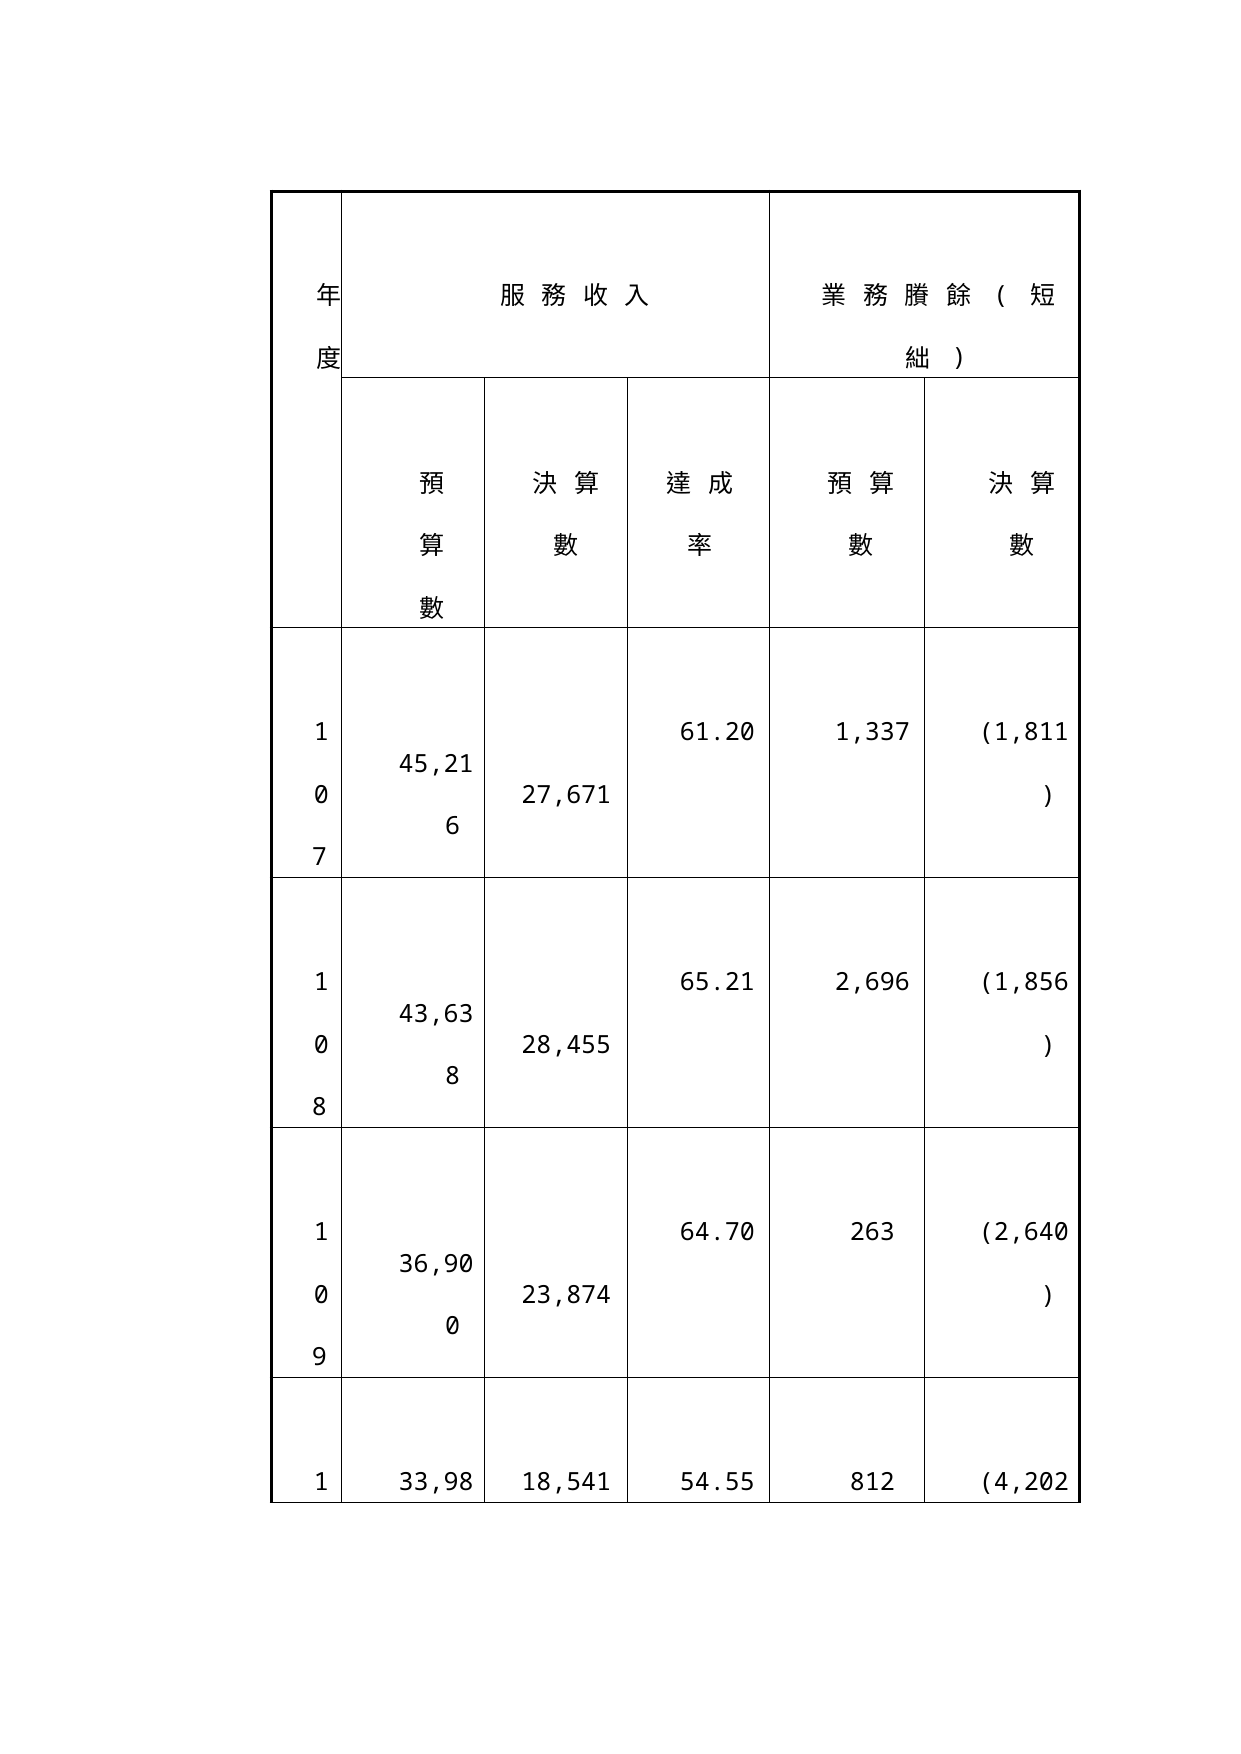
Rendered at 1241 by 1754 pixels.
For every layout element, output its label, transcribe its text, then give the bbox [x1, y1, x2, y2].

table_cell 23,874 [485, 1128, 627, 1377]
table_cell 64.70 [628, 1128, 769, 1377]
table_cell 263 [770, 1128, 924, 1377]
table_cell 決算數 [485, 378, 627, 627]
table_cell 決算數 [925, 378, 1078, 627]
table_cell 33,98 [342, 1378, 484, 1502]
table_cell (4,202 [925, 1378, 1078, 1502]
table_cell (2,640) [925, 1128, 1078, 1377]
table_header 服務收入 [342, 193, 769, 377]
table_cell 1,337 [770, 628, 924, 877]
table_cell (1,811) [925, 628, 1078, 877]
table_cell 28,455 [485, 878, 627, 1127]
table_cell 54.55 [628, 1378, 769, 1502]
table_header 年度 [273, 193, 341, 627]
table_cell 達成率 [628, 378, 769, 627]
table_cell 65.21 [628, 878, 769, 1127]
table_cell 43,638 [342, 878, 484, 1127]
table_cell (1,856) [925, 878, 1078, 1127]
table_header 業務賸餘(短絀) [770, 193, 1078, 377]
table_cell 預算數 [342, 378, 484, 627]
table_cell 2,696 [770, 878, 924, 1127]
table_cell 預算數 [770, 378, 924, 627]
table_cell 109 [273, 1128, 341, 1377]
table_cell 812 [770, 1378, 924, 1502]
table_cell 18,541 [485, 1378, 627, 1502]
table_cell 36,900 [342, 1128, 484, 1377]
table_cell 61.20 [628, 628, 769, 877]
table_cell 108 [273, 878, 341, 1127]
table_cell 107 [273, 628, 341, 877]
table_cell 27,671 [485, 628, 627, 877]
table_cell 1 [273, 1378, 341, 1502]
table_cell 45,216 [342, 628, 484, 877]
